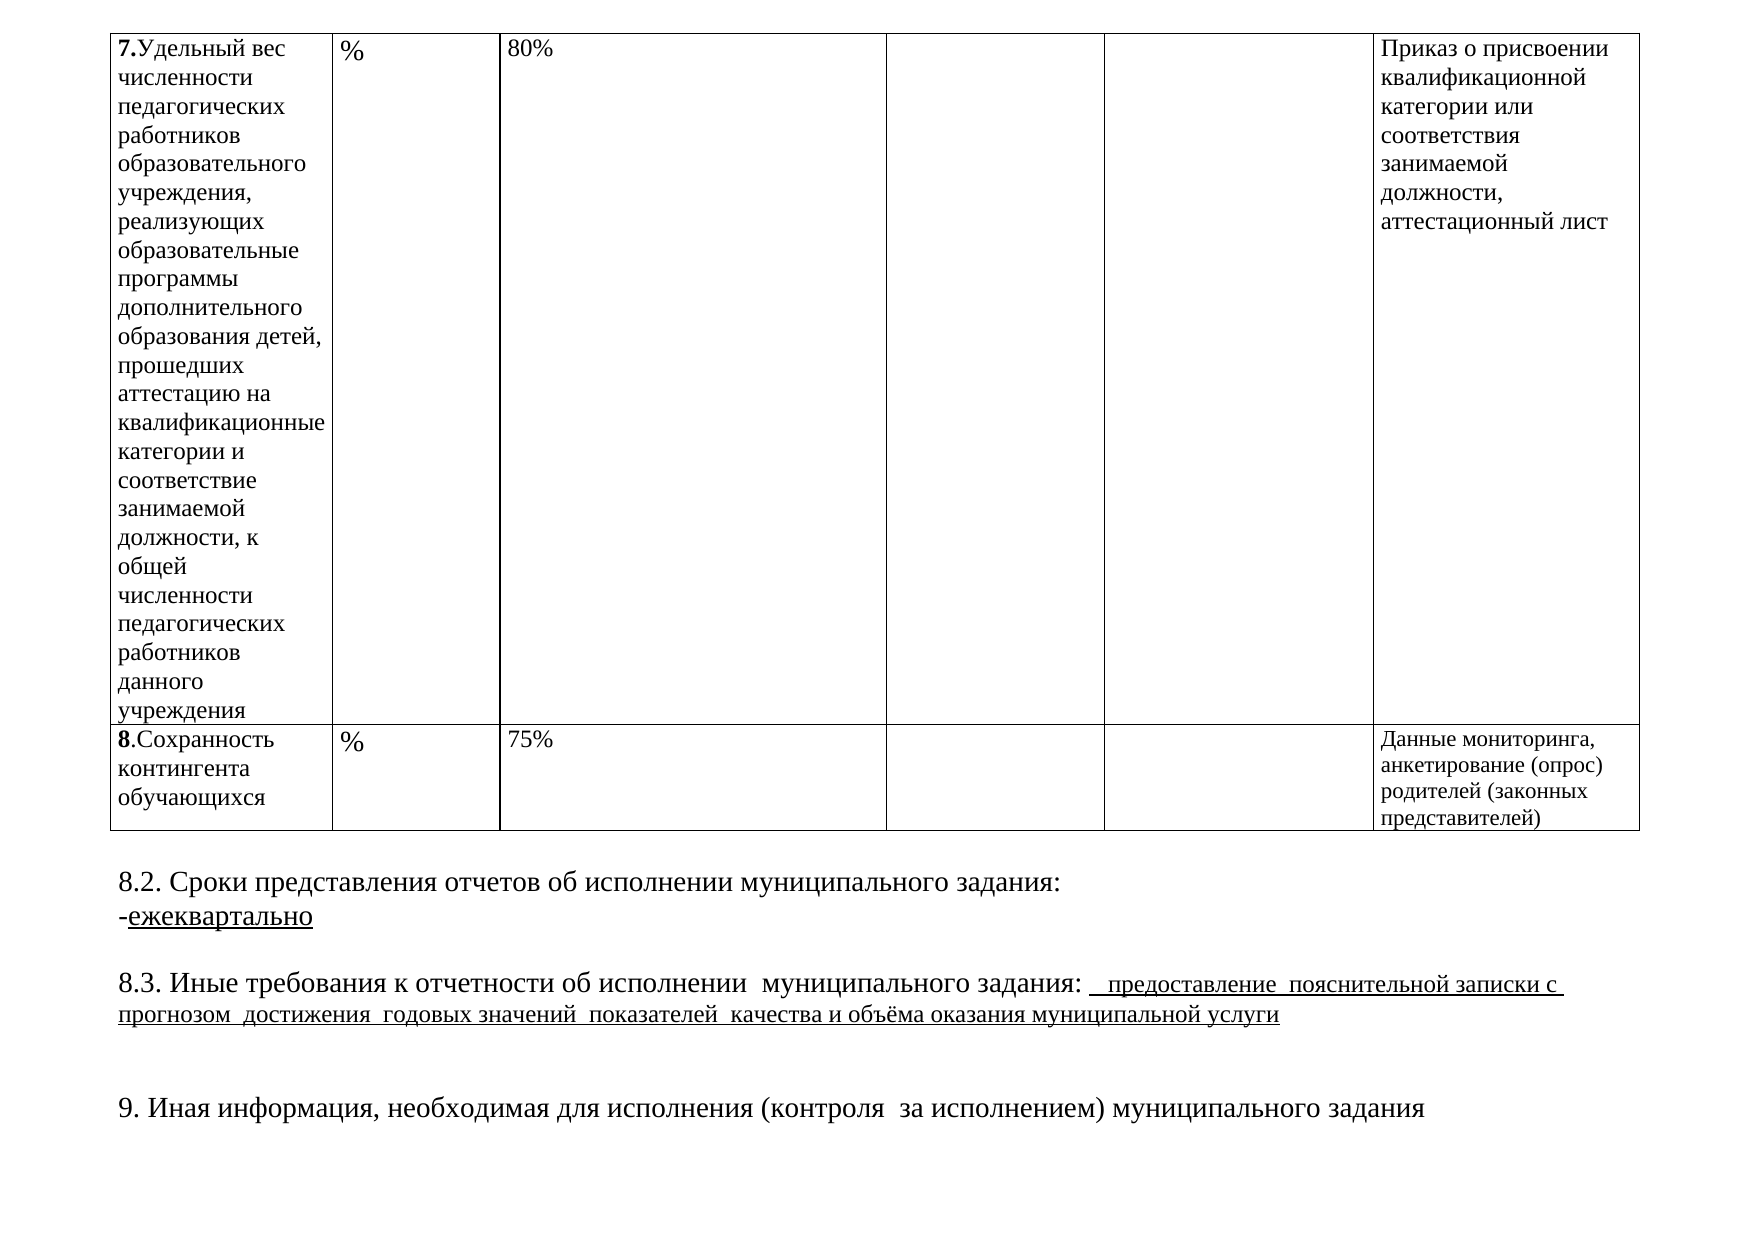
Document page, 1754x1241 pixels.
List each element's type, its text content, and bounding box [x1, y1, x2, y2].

text 8.3. Иные требования к отчетности об исполнении муниципального задания: предоставление пояснительной записки с прогнозом достижения годовых значений показателей качества и объёма оказания муниципальной услуги [118, 965, 1636, 1027]
table_cell [887, 725, 1104, 830]
table_cell [1105, 725, 1373, 830]
table_cell 80% [501, 34, 886, 723]
table_cell % [333, 34, 499, 723]
table_cell [1105, 34, 1373, 723]
table_cell [887, 34, 1104, 723]
text 9. Иная информация, необходимая для исполнения (контроля за исполнением) муниципального задания [118, 1090, 1636, 1123]
text 8.2. Сроки представления отчетов об исполнении муниципального задания: [118, 864, 1636, 898]
table_cell 8.Сохранность контингента обучающихся [111, 725, 332, 830]
table_cell Данные мониторинга, анкетирование (опрос) родителей (законных представителей) [1374, 725, 1639, 830]
table_cell 7.Удельный вес численности педагогических работников образовательного учреждения, реализующих образовательные программы дополнительного образования детей, прошедших аттестацию на квалификационные категории и соответствие занимаемой должности, к общей численности педагогических работников данного учреждения [111, 34, 332, 723]
text -ежеквартально [118, 898, 1636, 932]
table_cell % [333, 725, 499, 830]
table_cell Приказ о присвоении квалификационной категории или соответствия занимаемой должности, аттестационный лист [1374, 34, 1639, 723]
table_cell 75% [501, 725, 886, 830]
